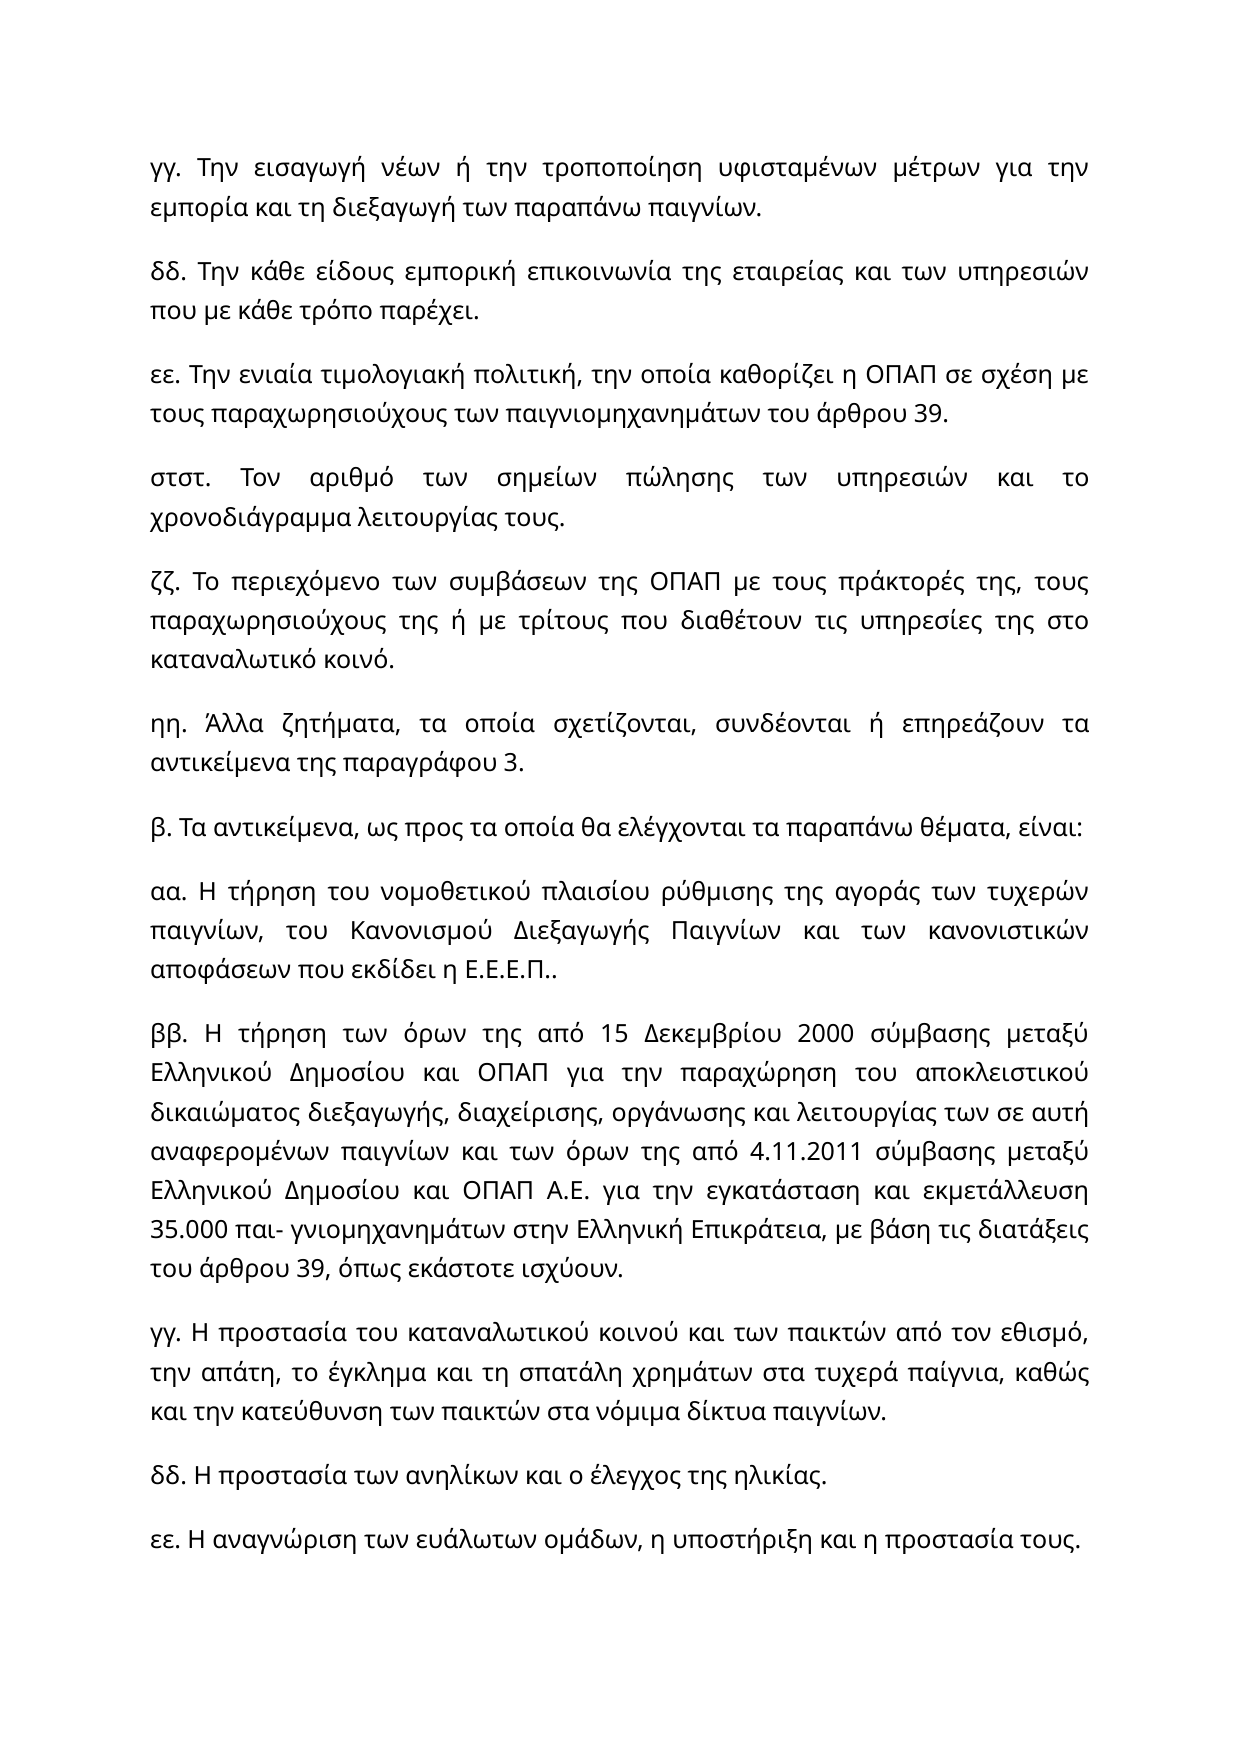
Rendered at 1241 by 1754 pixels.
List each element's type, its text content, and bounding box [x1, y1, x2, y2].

text ηη. Άλλα ζητήματα, τα οποία σχετίζονται, συνδέονται ή επηρεάζουν τα αντικείμενα της παραγράφου 3. [150, 706, 1090, 779]
text β. Τα αντικείμενα, ως προς τα οποία θα ελέγχονται τα παραπάνω θέματα, είναι: [150, 809, 1090, 843]
text ζζ. Το περιεχόμενο των συμβάσεων της ΟΠΑΠ με τους πράκτορές της, τους παραχωρησιούχους της ή με τρίτους που διαθέτουν τις υπηρεσίες της στο καταναλωτικό κοινό. [150, 563, 1090, 676]
text ββ. Η τήρηση των όρων της από 15 Δεκεμβρίου 2000 σύμβασης μεταξύ Ελληνικού Δημοσίου και ΟΠΑΠ για την παραχώρηση του αποκλειστικού δικαιώματος διεξαγωγής, διαχείρισης, οργάνωσης και λειτουργίας των σε αυτή αναφερομένων παιγνίων και των όρων της από 4.11.2011 σύμβασης μεταξύ Ελληνικού Δημοσίου και ΟΠΑΠ Α.Ε. για την εγκατάσταση και εκμετάλλευση 35.000 παι- γνιομηχανημάτων στην Ελληνική Επικράτεια, με βάση τις διατάξεις του άρθρου 39, όπως εκάστοτε ισχύουν. [150, 1016, 1090, 1285]
text γγ. Η προστασία του καταναλωτικού κοινού και των παικτών από τον εθισμό, την απάτη, το έγκλημα και τη σπατάλη χρημάτων στα τυχερά παίγνια, καθώς και την κατεύθυνση των παικτών στα νόμιμα δίκτυα παιγνίων. [150, 1315, 1090, 1427]
text αα. Η τήρηση του νομοθετικού πλαισίου ρύθμισης της αγοράς των τυχερών παιγνίων, του Κανονισμού Διεξαγωγής Παιγνίων και των κανονιστικών αποφάσεων που εκδίδει η Ε.Ε.Ε.Π.. [150, 873, 1090, 986]
text εε. Την ενιαία τιμολογιακή πολιτική, την οποία καθορίζει η ΟΠΑΠ σε σχέση με τους παραχωρησιούχους των παιγνιομηχανημάτων του άρθρου 39. [150, 357, 1090, 430]
text γγ. Την εισαγωγή νέων ή την τροποποίηση υφισταμένων μέτρων για την εμπορία και τη διεξαγωγή των παραπάνω παιγνίων. [150, 150, 1090, 223]
text στστ. Τον αριθμό των σημείων πώλησης των υπηρεσιών και το χρονοδιάγραμμα λειτουργίας τους. [150, 460, 1090, 533]
text δδ. Την κάθε είδους εμπορική επικοινωνία της εταιρείας και των υπηρεσιών που με κάθε τρόπο παρέχει. [150, 253, 1090, 327]
text εε. Η αναγνώριση των ευάλωτων ομάδων, η υποστήριξη και η προστασία τους. [150, 1522, 1090, 1556]
text δδ. Η προστασία των ανηλίκων και ο έλεγχος της ηλικίας. [150, 1457, 1090, 1492]
